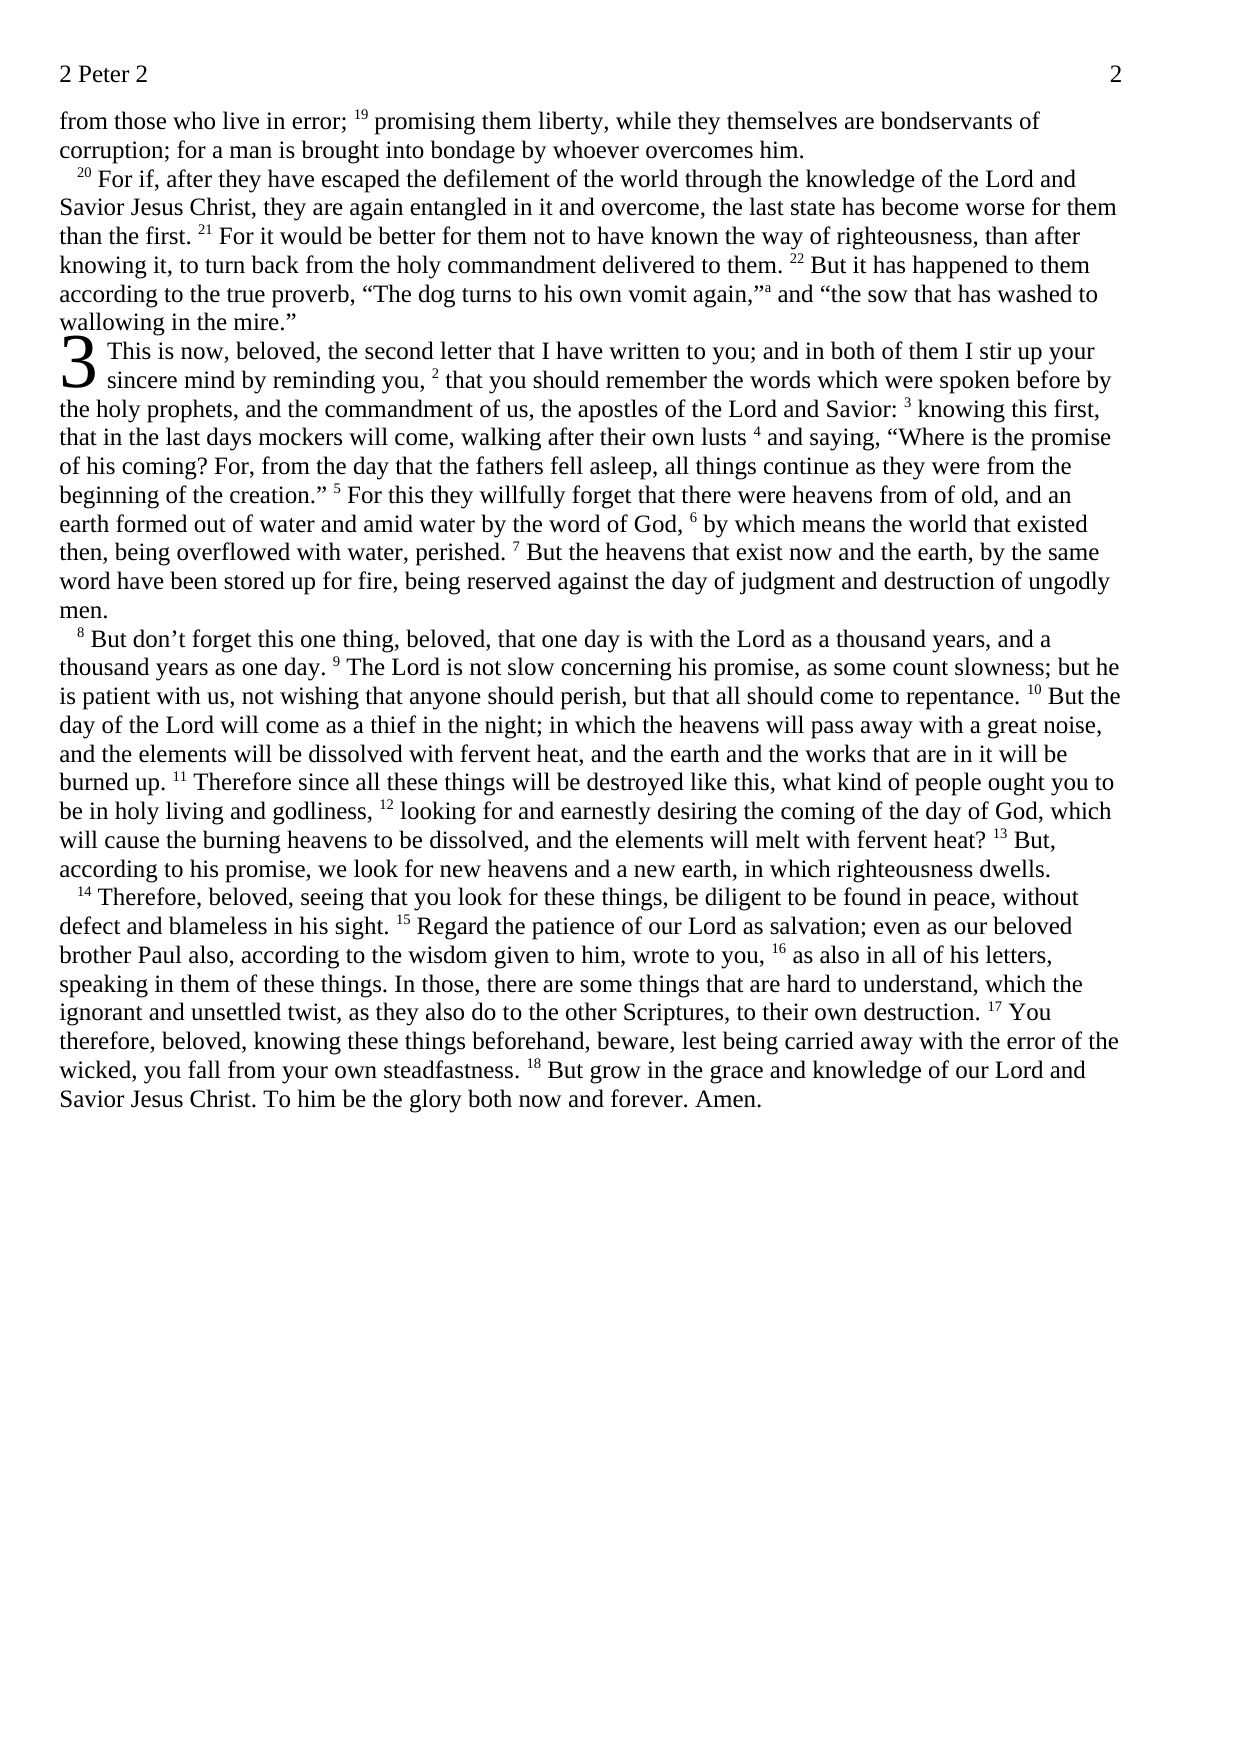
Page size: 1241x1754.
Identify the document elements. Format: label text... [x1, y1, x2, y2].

text 20 For if, after they have escaped the defilement of the world through the knowledge of the Lord and Savior Jesus Christ, they are again entangled in it and overcome, the last state has become worse for them than the first. 21 For it would be better for them not to have known the way of righteousness, than after knowing it, to turn back from the holy commandment delivered to them. 22 But it has happened to them according to the true proverb, “The dog turns to his own vomit again,”a and “the sow that has washed to wallowing in the mire.” [59, 164, 1122, 336]
text 14 Therefore, beloved, seeing that you look for these things, be diligent to be found in peace, without defect and blameless in his sight. 15 Regard the patience of our Lord as salvation; even as our beloved brother Paul also, according to the wisdom given to him, wrote to you, 16 as also in all of his letters, speaking in them of these things. In those, there are some things that are hard to understand, which the ignorant and unsettled twist, as they also do to the other Scriptures, to their own destruction. 17 You therefore, beloved, knowing these things beforehand, beware, lest being carried away with the error of the wicked, you fall from your own steadfastness. 18 But grow in the grace and knowledge of our Lord and Savior Jesus Christ. To him be the glory both now and forever. Amen. [59, 882, 1122, 1112]
text from those who live in error; 19 promising them liberty, while they themselves are bondservants of corruption; for a man is brought into bondage by whoever overcomes him. [59, 106, 1122, 164]
text 8 But don’t forget this one thing, beloved, that one day is with the Lord as a thousand years, and a thousand years as one day. 9 The Lord is not slow concerning his promise, as some count slowness; but he is patient with us, not wishing that anyone should perish, but that all should come to repentance. 10 But the day of the Lord will come as a thief in the night; in which the heavens will pass away with a great noise, and the elements will be dissolved with fervent heat, and the earth and the works that are in it will be burned up. 11 Therefore since all these things will be destroyed like this, what kind of people ought you to be in holy living and godliness, 12 looking for and earnestly desiring the coming of the day of God, which will cause the burning heavens to be dissolved, and the elements will melt with fervent heat? 13 But, according to his promise, we look for new heavens and a new earth, in which righteousness dwells. [59, 624, 1122, 882]
text 3This is now, beloved, the second letter that I have written to you; and in both of them I stir up your sincere mind by reminding you, 2 that you should remember the words which were spoken before by the holy prophets, and the commandment of us, the apostles of the Lord and Savior: 3 knowing this first, that in the last days mockers will come, walking after their own lusts 4 and saying, “Where is the promise of his coming? For, from the day that the fathers fell asleep, all things continue as they were from the beginning of the creation.” 5 For this they willfully forget that there were heavens from of old, and an earth formed out of water and amid water by the word of God, 6 by which means the world that existed then, being overflowed with water, perished. 7 But the heavens that exist now and the earth, by the same word have been stored up for fire, being reserved against the day of judgment and destruction of ungodly men. [59, 336, 1122, 624]
